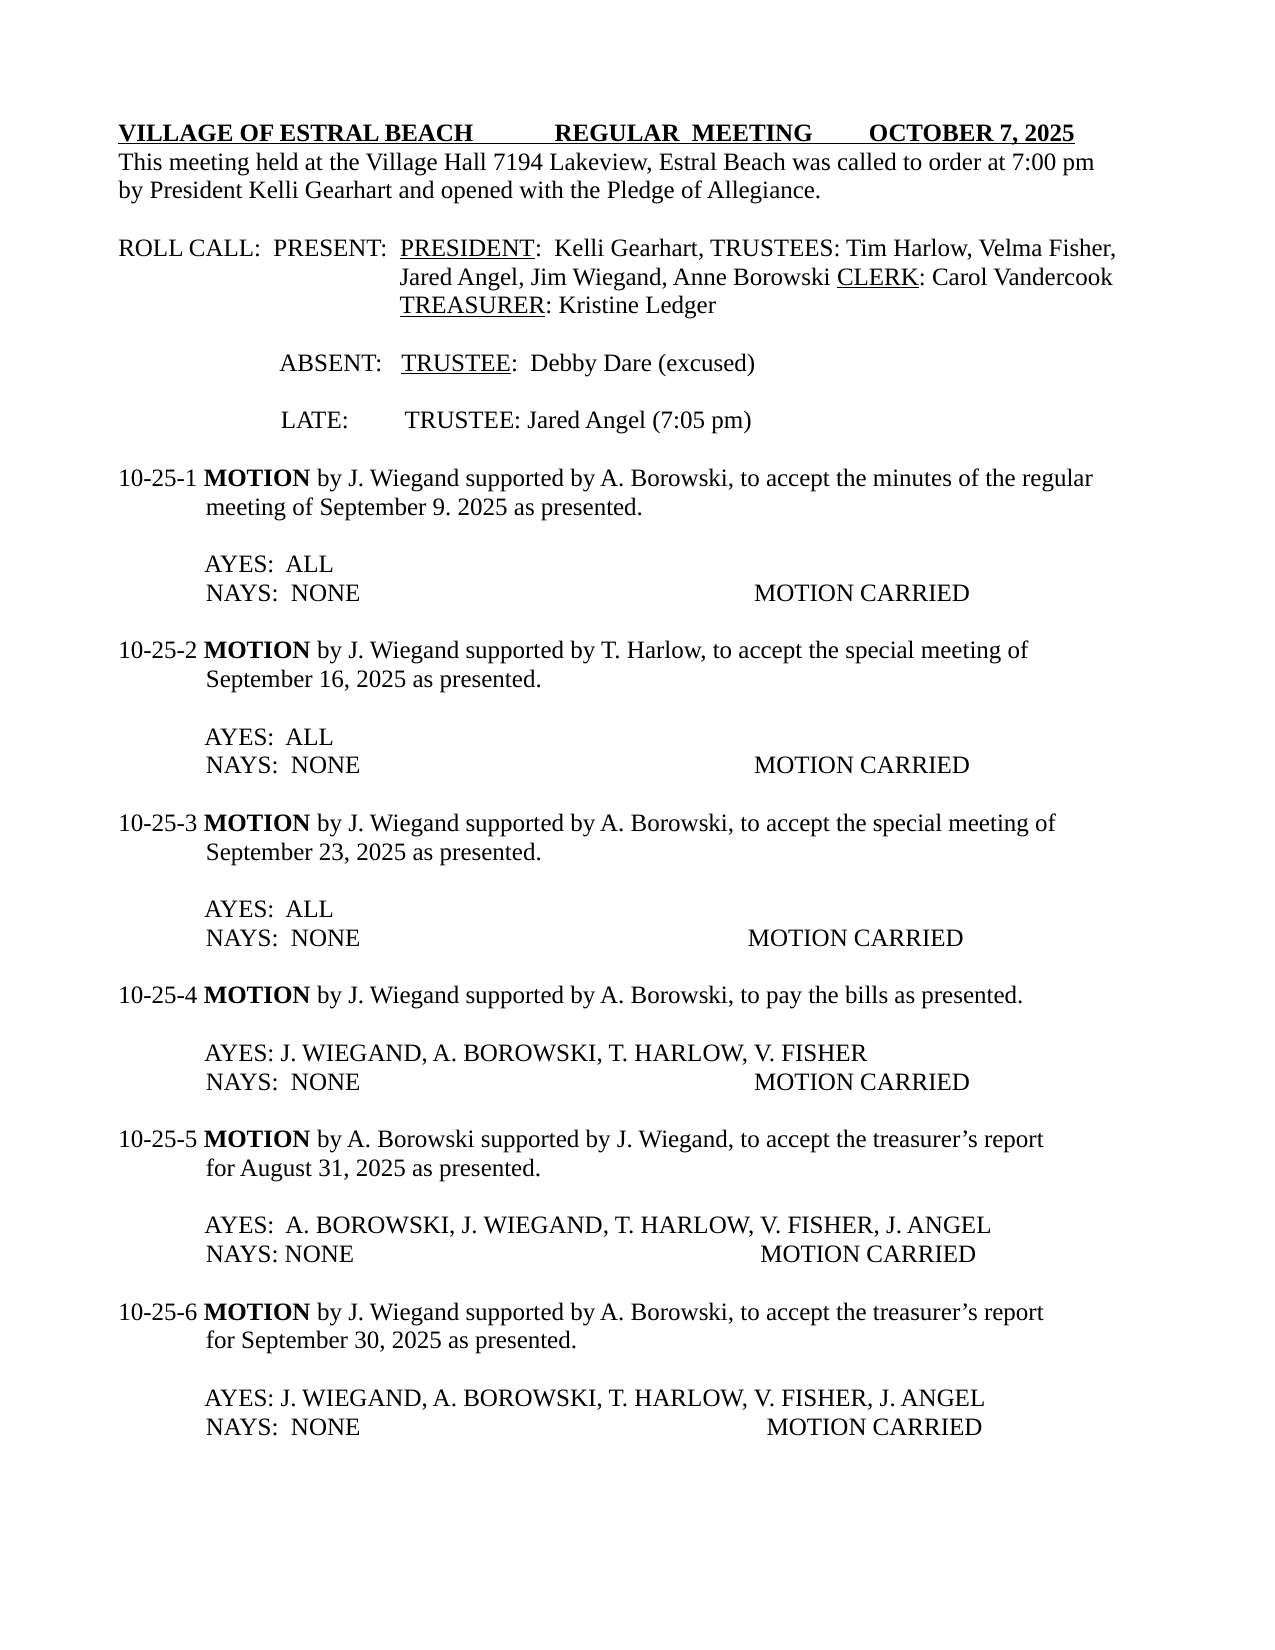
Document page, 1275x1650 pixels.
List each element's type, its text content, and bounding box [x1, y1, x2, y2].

text 10-25-5 MOTION by A. Borowski supported by J. Wiegand, to accept the treasurer’s report [118, 1124, 1157, 1153]
text NAYS: NONE MOTION CARRIED [118, 1067, 1157, 1096]
text AYES: J. WIEGAND, A. BOROWSKI, T. HARLOW, V. FISHER [118, 1038, 1157, 1067]
text by President Kelli Gearhart and opened with the Pledge of Allegiance. [118, 176, 1157, 204]
text AYES: J. WIEGAND, A. BOROWSKI, T. HARLOW, V. FISHER, J. ANGEL [118, 1383, 1157, 1412]
text NAYS: NONE MOTION CARRIED [118, 578, 1157, 607]
text This meeting held at the Village Hall 7194 Lakeview, Estral Beach was called to order at 7:00 pm [118, 147, 1157, 176]
text meeting of September 9. 2025 as presented. [118, 492, 1157, 521]
text for September 30, 2025 as presented. [118, 1326, 1157, 1354]
text ABSENT: TRUSTEE: Debby Dare (excused) [118, 348, 1157, 377]
text 10-25-2 MOTION by J. Wiegand supported by T. Harlow, to accept the special meeting of [118, 636, 1157, 664]
text Jared Angel, Jim Wiegand, Anne Borowski CLERK: Carol Vandercook [118, 262, 1157, 291]
text NAYS: NONE MOTION CARRIED [118, 1412, 1157, 1441]
text September 23, 2025 as presented. [118, 837, 1157, 866]
text AYES: A. BOROWSKI, J. WIEGAND, T. HARLOW, V. FISHER, J. ANGEL [118, 1211, 1157, 1239]
text 10-25-3 MOTION by J. Wiegand supported by A. Borowski, to accept the special meeting of [118, 808, 1157, 837]
text AYES: ALL [118, 894, 1157, 923]
text NAYS: NONE MOTION CARRIED [118, 751, 1157, 779]
text for August 31, 2025 as presented. [118, 1153, 1157, 1182]
text NAYS: NONE MOTION CARRIED [118, 923, 1157, 952]
text AYES: ALL [118, 549, 1157, 578]
text TREASURER: Kristine Ledger [118, 291, 1157, 319]
text 10-25-6 MOTION by J. Wiegand supported by A. Borowski, to accept the treasurer’s report [118, 1297, 1157, 1326]
text ROLL CALL: PRESENT: PRESIDENT: Kelli Gearhart, TRUSTEES: Tim Harlow, Velma Fisher, [118, 233, 1157, 262]
text VILLAGE OF ESTRAL BEACH REGULAR MEETING OCTOBER 7, 2025 [118, 118, 1157, 147]
text 10-25-4 MOTION by J. Wiegand supported by A. Borowski, to pay the bills as presented. [118, 981, 1157, 1009]
text September 16, 2025 as presented. [118, 664, 1157, 693]
text 10-25-1 MOTION by J. Wiegand supported by A. Borowski, to accept the minutes of the regular [118, 463, 1157, 492]
text LATE: TRUSTEE: Jared Angel (7:05 pm) [118, 406, 1157, 434]
text NAYS: NONE MOTION CARRIED [118, 1239, 1157, 1268]
text AYES: ALL [118, 722, 1157, 751]
